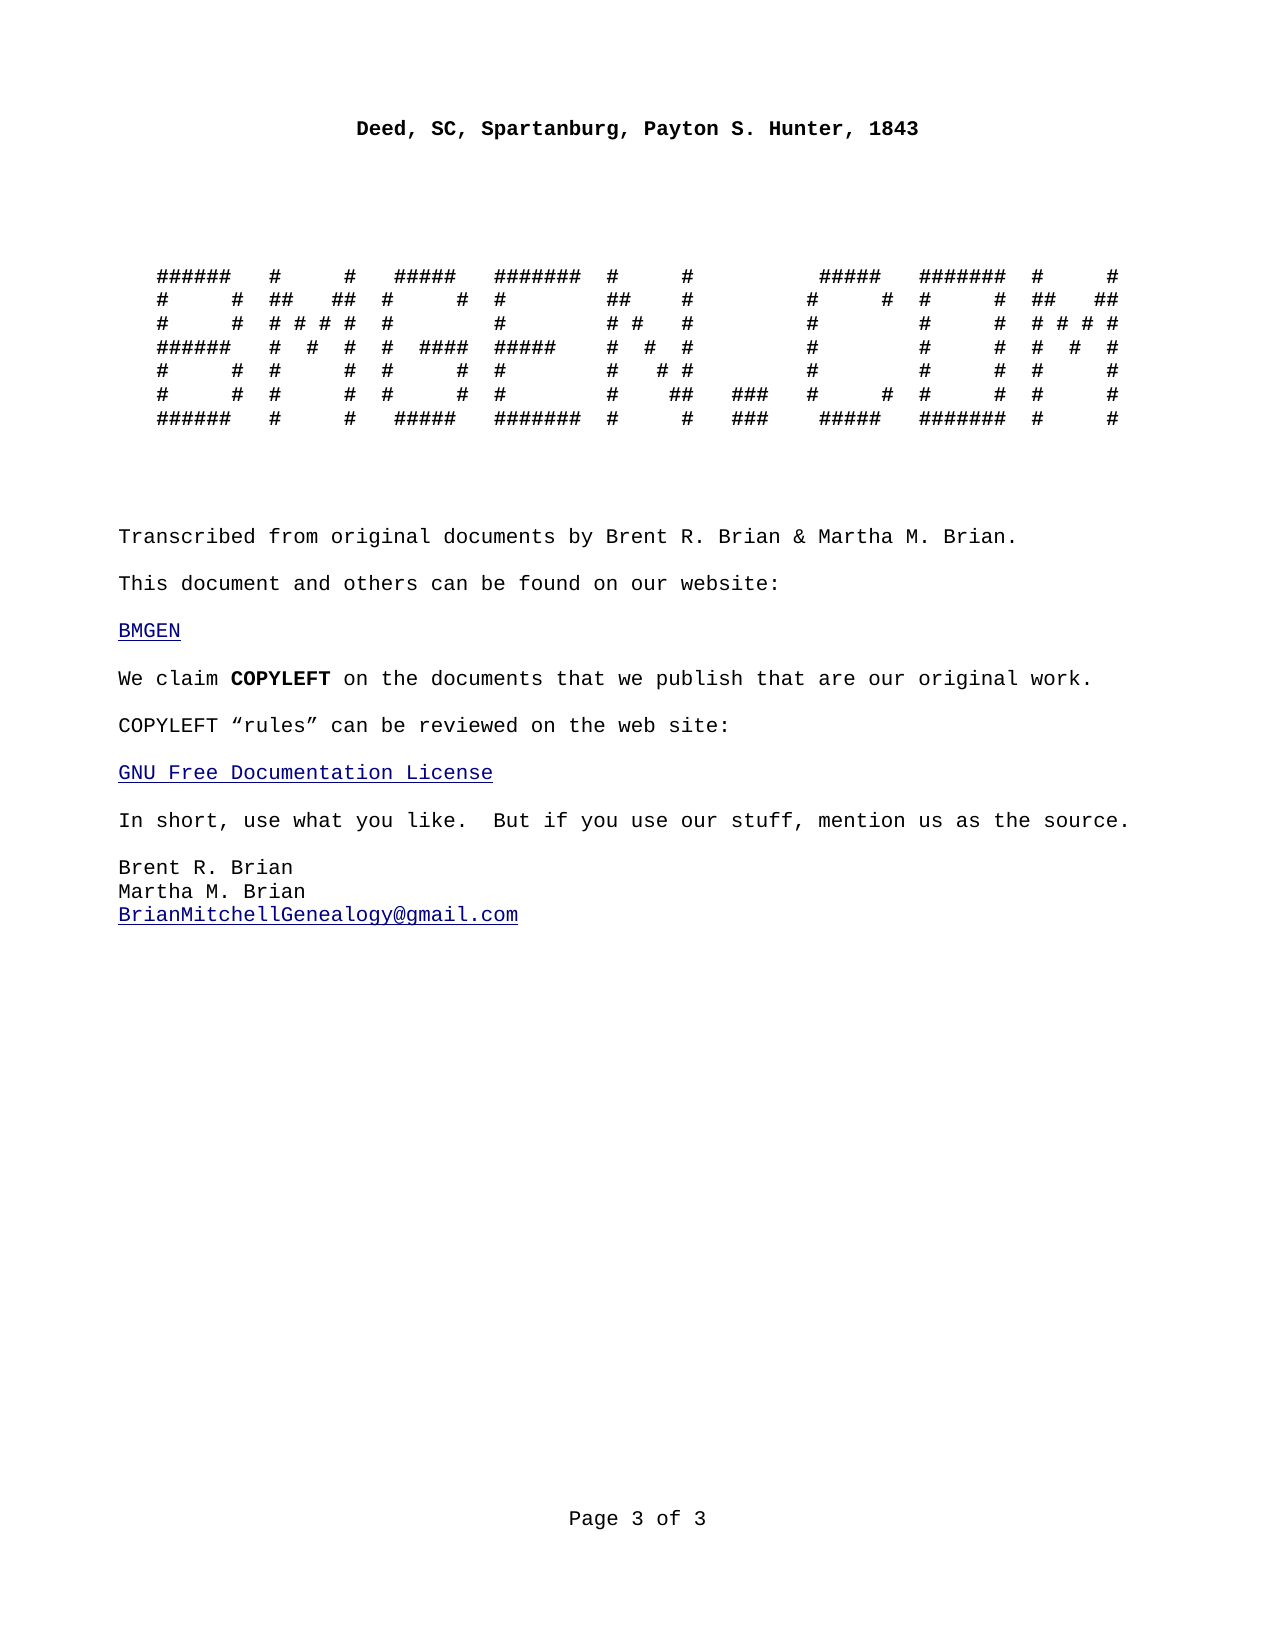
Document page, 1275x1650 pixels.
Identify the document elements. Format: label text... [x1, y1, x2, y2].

text This document and others can be found on our website: [118, 573, 1157, 597]
text ###### # # ##### ####### # # ### ##### ####### # # [118, 408, 1157, 431]
text # # # # # # # # # # # # # # # [118, 360, 1157, 384]
text We claim COPYLEFT on the documents that we publish that are our original work. [118, 668, 1157, 691]
text GNU Free Documentation License [118, 762, 1157, 786]
text # # # # # # # # # # # # # # # # # # [118, 313, 1157, 337]
text ###### # # # # #### ##### # # # # # # # # # [118, 337, 1157, 360]
text # # ## ## # # # ## # # # # # ## ## [118, 289, 1157, 313]
text # # # # # # # # ## ### # # # # # # [118, 384, 1157, 408]
text ###### # # ##### ####### # # ##### ####### # # [118, 266, 1157, 289]
text BrianMitchellGenealogy@gmail.com [118, 904, 1157, 928]
text In short, use what you like. But if you use our stuff, mention us as the source. [118, 810, 1157, 833]
text COPYLEFT “rules” can be reviewed on the web site: [118, 715, 1157, 739]
text Transcribed from original documents by Brent R. Brian & Martha M. Brian. [118, 526, 1157, 549]
text Brent R. Brian [118, 857, 1157, 881]
text Martha M. Brian [118, 881, 1157, 904]
text BMGEN [118, 621, 1157, 644]
